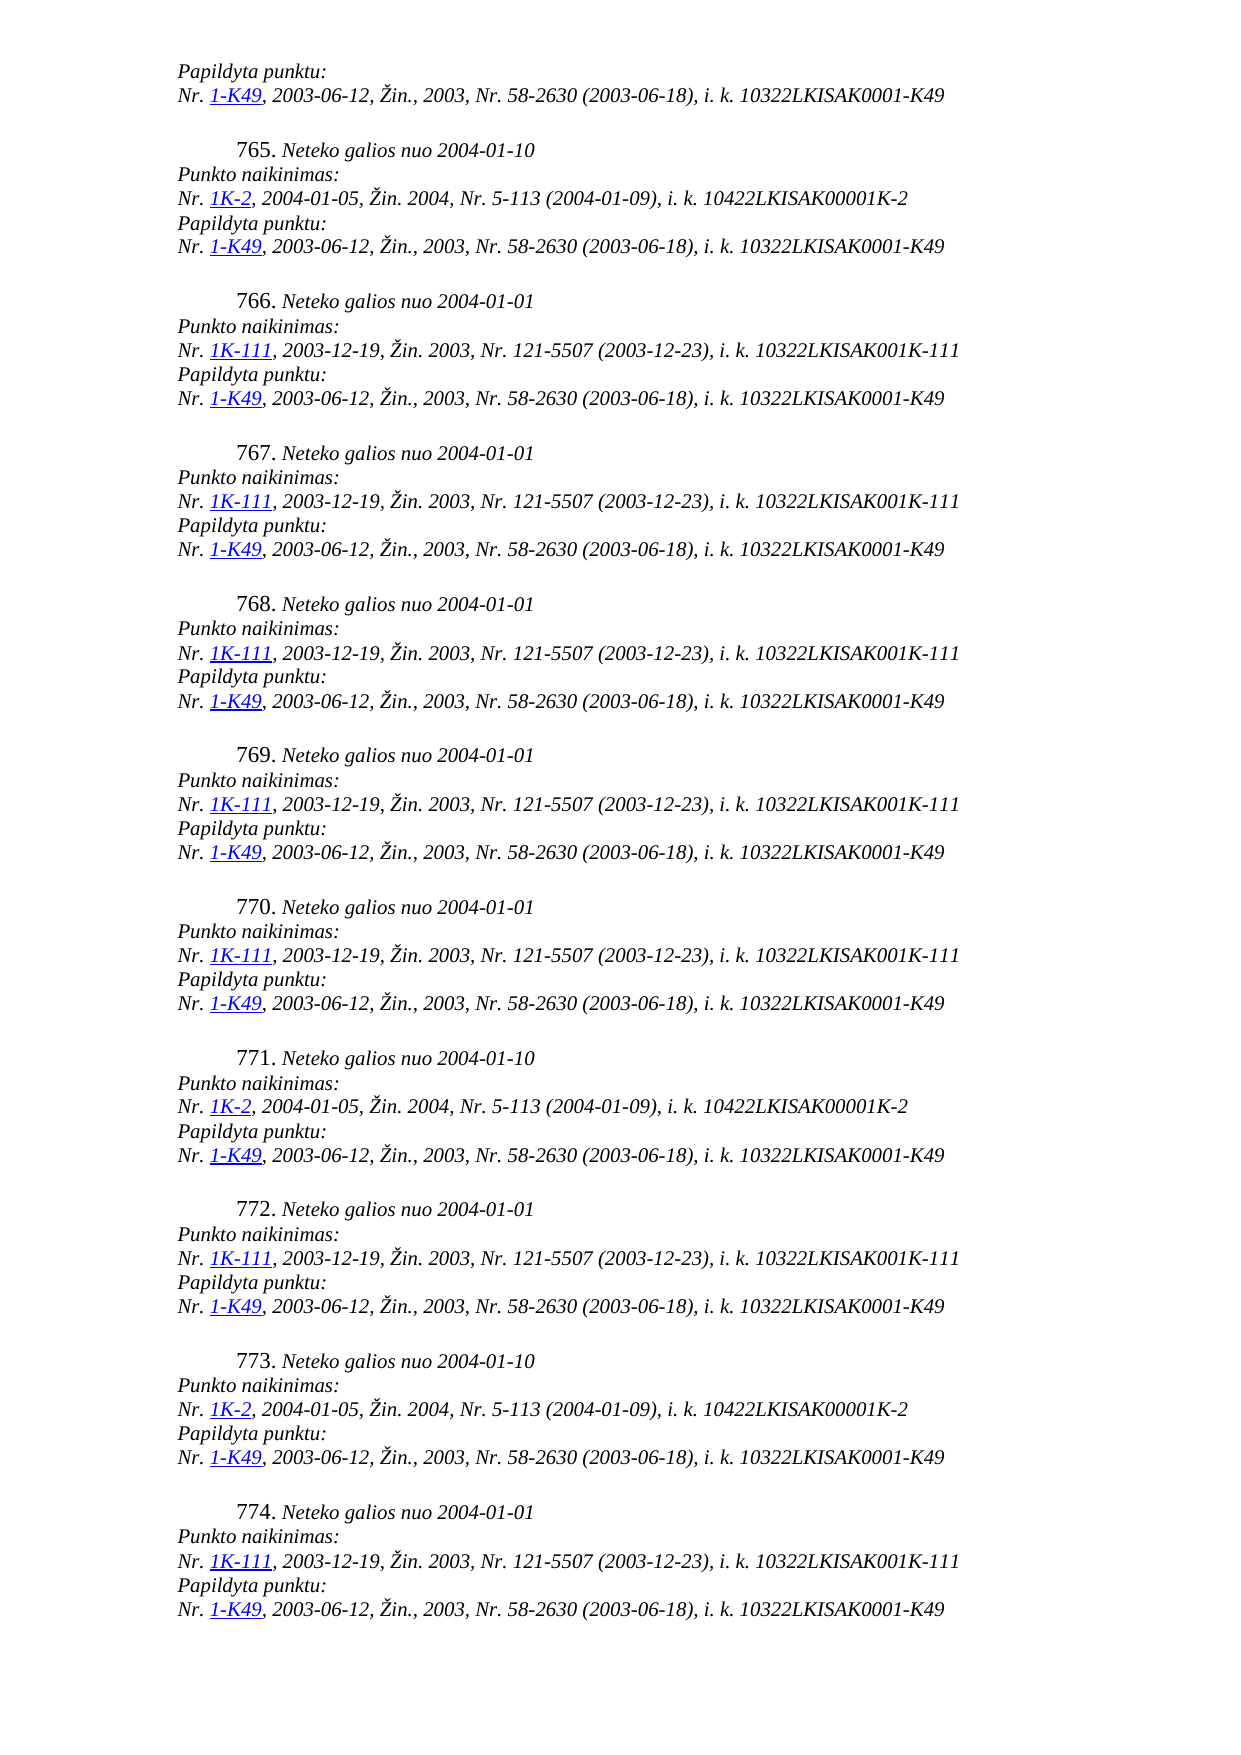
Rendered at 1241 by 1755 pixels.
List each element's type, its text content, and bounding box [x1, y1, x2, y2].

text Papildyta punktu: [177, 816, 1181, 840]
text Nr. 1K-111, 2003-12-19, Žin. 2003, Nr. 121-5507 (2003-12-23), i. k. 10322LKISAK001K-111 [177, 338, 1181, 362]
text 768. Neteko galios nuo 2004-01-01 [177, 590, 1181, 616]
text 769. Neteko galios nuo 2004-01-01 [177, 741, 1181, 768]
text Nr. 1K-2, 2004-01-05, Žin. 2004, Nr. 5-113 (2004-01-09), i. k. 10422LKISAK00001K-2 [177, 1094, 1181, 1118]
text Nr. 1K-2, 2004-01-05, Žin. 2004, Nr. 5-113 (2004-01-09), i. k. 10422LKISAK00001K-2 [177, 1397, 1181, 1421]
text Nr. 1K-111, 2003-12-19, Žin. 2003, Nr. 121-5507 (2003-12-23), i. k. 10322LKISAK001K-111 [177, 1548, 1181, 1573]
text Papildyta punktu: [177, 59, 1181, 83]
text Nr. 1-K49, 2003-06-12, Žin., 2003, Nr. 58-2630 (2003-06-18), i. k. 10322LKISAK0001-K49 [177, 83, 1181, 107]
text Nr. 1-K49, 2003-06-12, Žin., 2003, Nr. 58-2630 (2003-06-18), i. k. 10322LKISAK0001-K49 [177, 840, 1181, 864]
text 772. Neteko galios nuo 2004-01-01 [177, 1195, 1181, 1222]
text Papildyta punktu: [177, 1118, 1181, 1143]
text Nr. 1-K49, 2003-06-12, Žin., 2003, Nr. 58-2630 (2003-06-18), i. k. 10322LKISAK0001-K49 [177, 1597, 1181, 1621]
text Papildyta punktu: [177, 513, 1181, 537]
text Nr. 1K-2, 2004-01-05, Žin. 2004, Nr. 5-113 (2004-01-09), i. k. 10422LKISAK00001K-2 [177, 186, 1181, 210]
text Papildyta punktu: [177, 362, 1181, 386]
text Punkto naikinimas: [177, 768, 1181, 792]
text Papildyta punktu: [177, 1573, 1181, 1597]
text Punkto naikinimas: [177, 1070, 1181, 1094]
text Nr. 1-K49, 2003-06-12, Žin., 2003, Nr. 58-2630 (2003-06-18), i. k. 10322LKISAK0001-K49 [177, 1294, 1181, 1318]
text Punkto naikinimas: [177, 1524, 1181, 1548]
text Punkto naikinimas: [177, 1373, 1181, 1397]
text Papildyta punktu: [177, 1421, 1181, 1445]
text Nr. 1-K49, 2003-06-12, Žin., 2003, Nr. 58-2630 (2003-06-18), i. k. 10322LKISAK0001-K49 [177, 386, 1181, 410]
text Punkto naikinimas: [177, 314, 1181, 338]
text Punkto naikinimas: [177, 616, 1181, 640]
text Nr. 1-K49, 2003-06-12, Žin., 2003, Nr. 58-2630 (2003-06-18), i. k. 10322LKISAK0001-K49 [177, 234, 1181, 258]
text Nr. 1K-111, 2003-12-19, Žin. 2003, Nr. 121-5507 (2003-12-23), i. k. 10322LKISAK001K-111 [177, 943, 1181, 967]
text 767. Neteko galios nuo 2004-01-01 [177, 439, 1181, 465]
text Papildyta punktu: [177, 664, 1181, 688]
text Nr. 1K-111, 2003-12-19, Žin. 2003, Nr. 121-5507 (2003-12-23), i. k. 10322LKISAK001K-111 [177, 489, 1181, 513]
text Punkto naikinimas: [177, 465, 1181, 489]
text 773. Neteko galios nuo 2004-01-10 [177, 1347, 1181, 1373]
text 765. Neteko galios nuo 2004-01-10 [177, 136, 1181, 162]
text 766. Neteko galios nuo 2004-01-01 [177, 287, 1181, 314]
text Nr. 1-K49, 2003-06-12, Žin., 2003, Nr. 58-2630 (2003-06-18), i. k. 10322LKISAK0001-K49 [177, 1143, 1181, 1167]
text Nr. 1-K49, 2003-06-12, Žin., 2003, Nr. 58-2630 (2003-06-18), i. k. 10322LKISAK0001-K49 [177, 1445, 1181, 1469]
text Nr. 1-K49, 2003-06-12, Žin., 2003, Nr. 58-2630 (2003-06-18), i. k. 10322LKISAK0001-K49 [177, 537, 1181, 561]
text Papildyta punktu: [177, 210, 1181, 234]
text 774. Neteko galios nuo 2004-01-01 [177, 1498, 1181, 1524]
text Papildyta punktu: [177, 967, 1181, 991]
text Nr. 1-K49, 2003-06-12, Žin., 2003, Nr. 58-2630 (2003-06-18), i. k. 10322LKISAK0001-K49 [177, 991, 1181, 1015]
text Punkto naikinimas: [177, 1222, 1181, 1246]
text 771. Neteko galios nuo 2004-01-10 [177, 1044, 1181, 1070]
text Punkto naikinimas: [177, 919, 1181, 943]
text Nr. 1K-111, 2003-12-19, Žin. 2003, Nr. 121-5507 (2003-12-23), i. k. 10322LKISAK001K-111 [177, 1246, 1181, 1270]
text Nr. 1K-111, 2003-12-19, Žin. 2003, Nr. 121-5507 (2003-12-23), i. k. 10322LKISAK001K-111 [177, 640, 1181, 664]
text 770. Neteko galios nuo 2004-01-01 [177, 893, 1181, 919]
text Nr. 1K-111, 2003-12-19, Žin. 2003, Nr. 121-5507 (2003-12-23), i. k. 10322LKISAK001K-111 [177, 792, 1181, 816]
text Papildyta punktu: [177, 1270, 1181, 1294]
text Punkto naikinimas: [177, 162, 1181, 186]
text Nr. 1-K49, 2003-06-12, Žin., 2003, Nr. 58-2630 (2003-06-18), i. k. 10322LKISAK0001-K49 [177, 688, 1181, 713]
